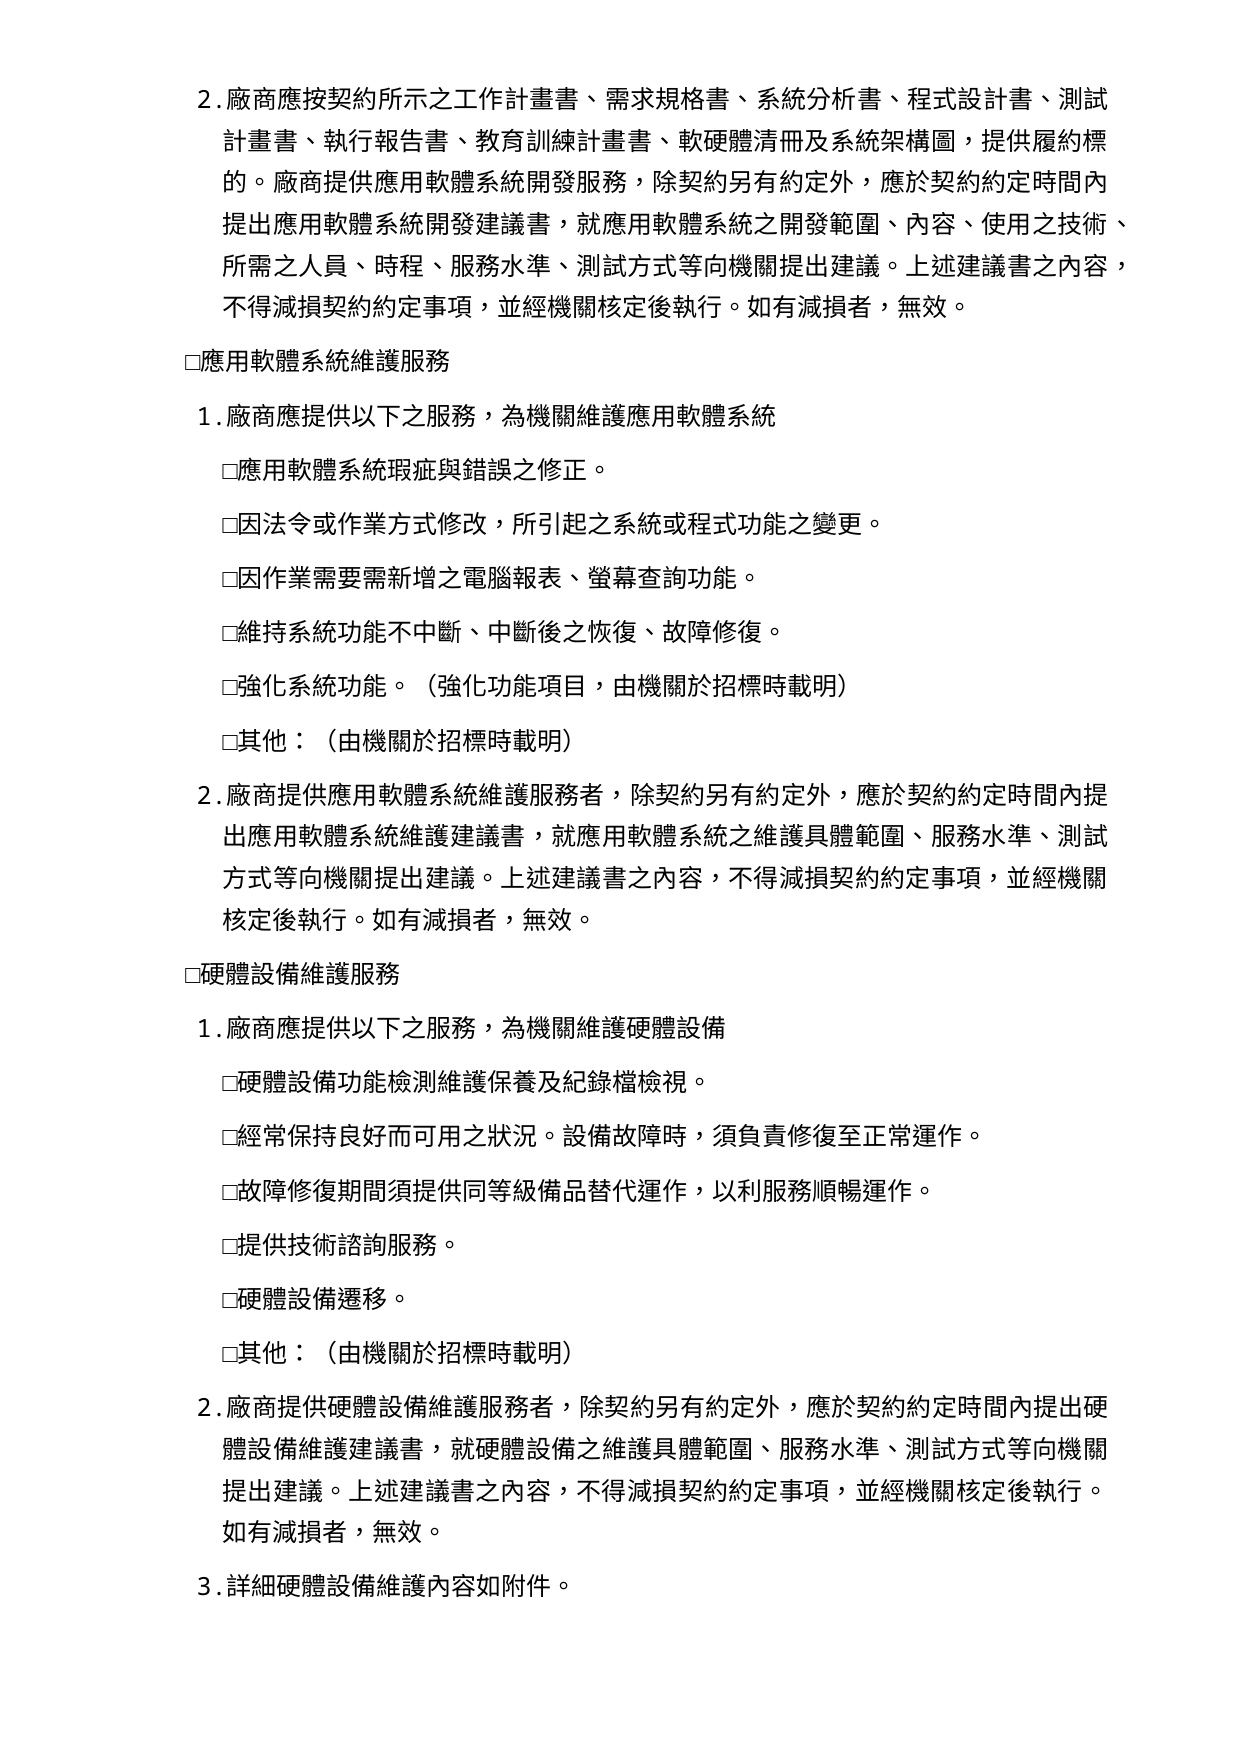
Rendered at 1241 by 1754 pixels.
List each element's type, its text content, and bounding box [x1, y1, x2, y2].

text □經常保持良好而可用之狀況。設備故障時，須負責修復至正常運作。 [222, 1112, 1109, 1154]
text □其他：（由機關於招標時載明） [222, 717, 1109, 758]
text 1.廠商應提供以下之服務，為機關維護應用軟體系統 [196, 392, 1109, 433]
text □硬體設備遷移。 [222, 1275, 1109, 1317]
text □因作業需要需新增之電腦報表、螢幕查詢功能。 [222, 554, 1109, 596]
text □提供技術諮詢服務。 [222, 1221, 1109, 1262]
text 3.詳細硬體設備維護內容如附件。 [196, 1562, 1109, 1604]
text 2.廠商提供硬體設備維護服務者，除契約另有約定外，應於契約約定時間內提出硬體設備維護建議書，就硬體設備之維護具體範圍、服務水準、測試方式等向機關提出建議。上述建議書之內容，不得減損契約約定事項，並經機關核定後執行。如有減損者，無效。 [196, 1383, 1109, 1550]
text □硬體設備功能檢測維護保養及紀錄檔檢視。 [222, 1058, 1109, 1100]
text 2.廠商應按契約所示之工作計畫書、需求規格書、系統分析書、程式設計書、測試計畫書、執行報告書、教育訓練計畫書、軟硬體清冊及系統架構圖，提供履約標的。廠商提供應用軟體系統開發服務，除契約另有約定外，應於契約約定時間內提出應用軟體系統開發建議書，就應用軟體系統之開發範圍、內容、使用之技術、所需之人員、時程、服務水準、測試方式等向機關提出建議。上述建議書之內容，不得減損契約約定事項，並經機關核定後執行。如有減損者，無效。 [196, 75, 1109, 325]
text □因法令或作業方式修改，所引起之系統或程式功能之變更。 [222, 500, 1109, 542]
text □其他：（由機關於招標時載明） [222, 1329, 1109, 1371]
text □強化系統功能。（強化功能項目，由機關於招標時載明） [222, 662, 1109, 704]
text □硬體設備維護服務 [185, 950, 1109, 992]
text 1.廠商應提供以下之服務，為機關維護硬體設備 [196, 1004, 1109, 1046]
text 2.廠商提供應用軟體系統維護服務者，除契約另有約定外，應於契約約定時間內提出應用軟體系統維護建議書，就應用軟體系統之維護具體範圍、服務水準、測試方式等向機關提出建議。上述建議書之內容，不得減損契約約定事項，並經機關核定後執行。如有減損者，無效。 [196, 771, 1109, 937]
text □故障修復期間須提供同等級備品替代運作，以利服務順暢運作。 [222, 1167, 1109, 1208]
text □維持系統功能不中斷、中斷後之恢復、故障修復。 [222, 608, 1109, 650]
text □應用軟體系統維護服務 [185, 337, 1109, 379]
text □應用軟體系統瑕疵與錯誤之修正。 [222, 446, 1109, 487]
